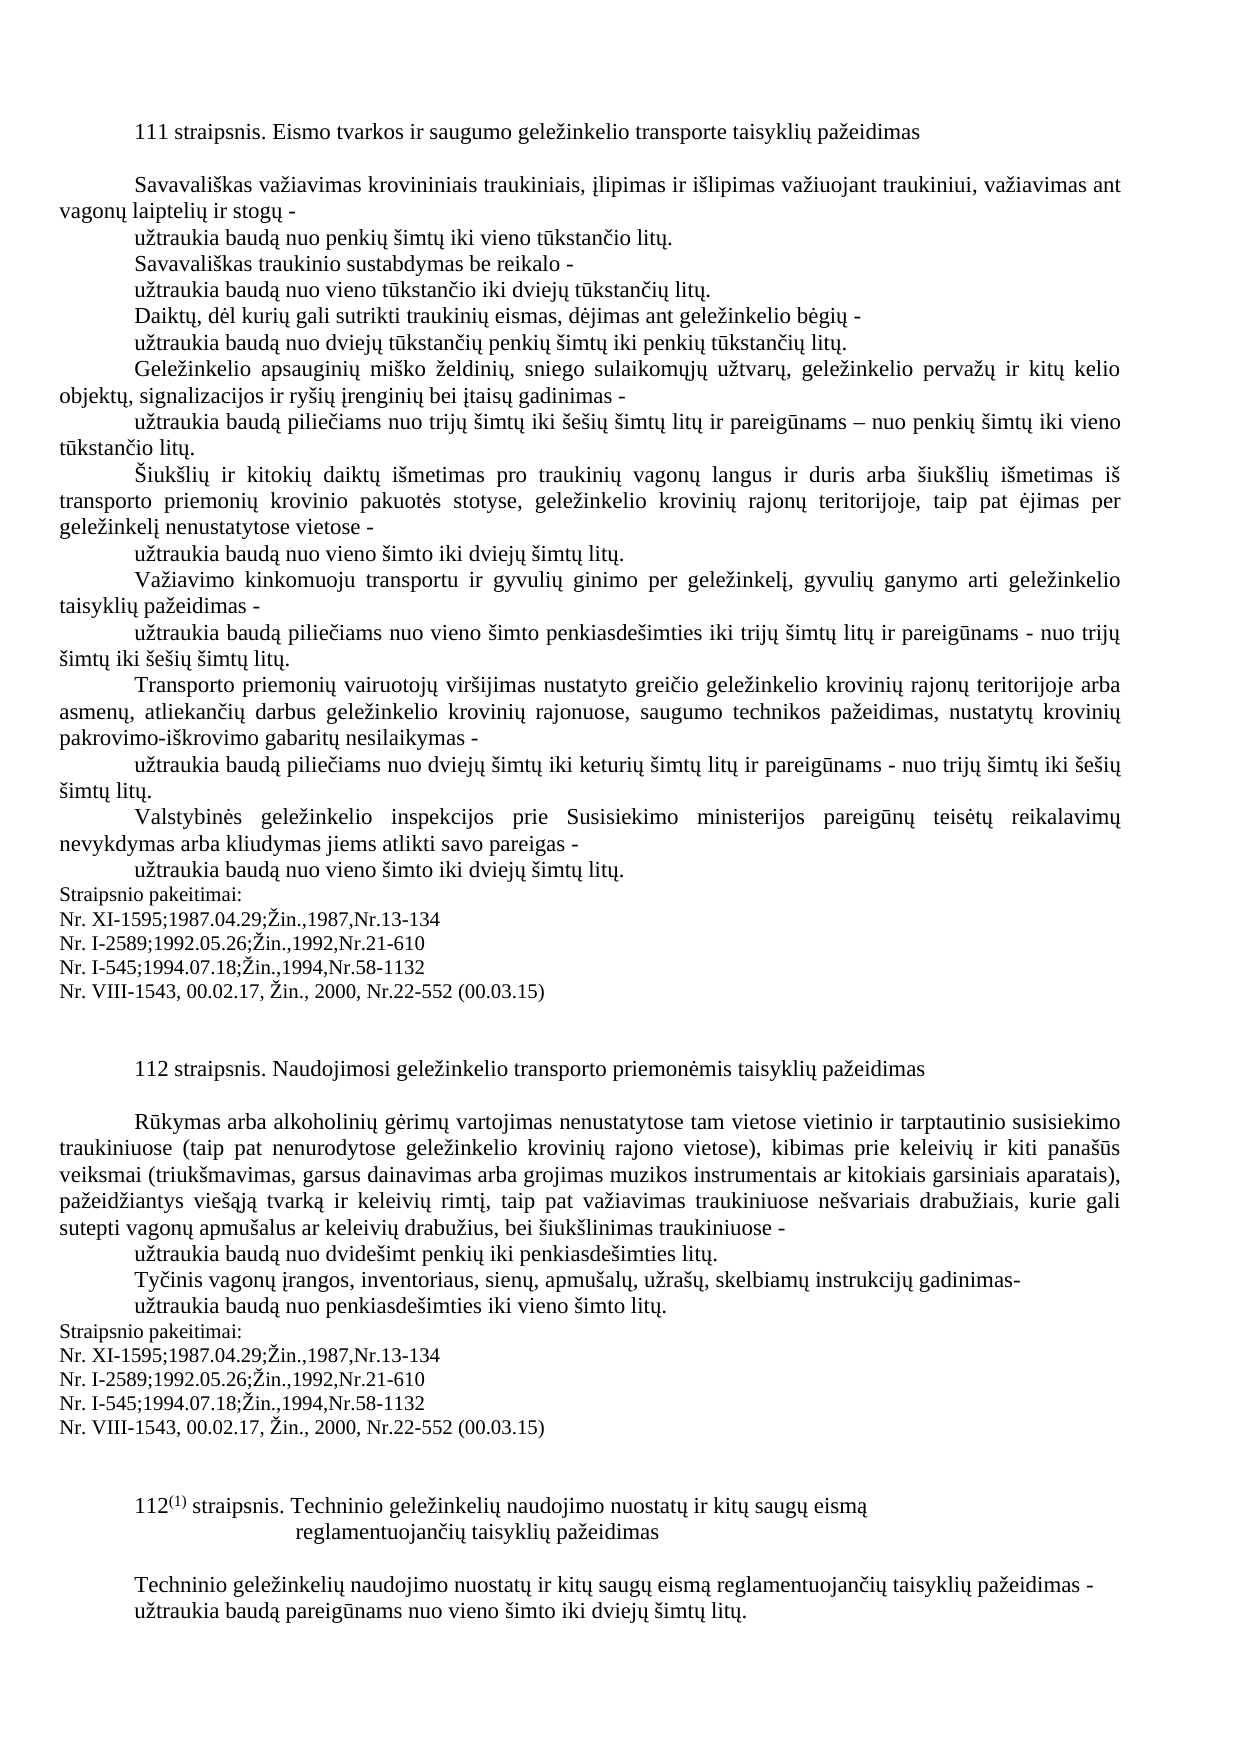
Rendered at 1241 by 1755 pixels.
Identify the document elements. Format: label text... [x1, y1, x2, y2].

text Savavališkas važiavimas krovininiais traukiniais, įlipimas ir išlipimas važiuojant traukiniui, važiavimas ant vagonų laiptelių ir stogų - [59, 171, 1122, 223]
text Važiavimo kinkomuoju transportu ir gyvulių ginimo per geležinkelį, gyvulių ganymo arti geležinkelio taisyklių pažeidimas - [59, 566, 1122, 619]
text Straipsnio pakeitimai: [59, 1319, 1122, 1343]
text 111 straipsnis. Eismo tvarkos ir saugumo geležinkelio transporte taisyklių pažeidimas [134, 118, 1122, 144]
text Šiukšlių ir kitokių daiktų išmetimas pro traukinių vagonų langus ir duris arba šiukšlių išmetimas iš transporto priemonių krovinio pakuotės stotyse, geležinkelio krovinių rajonų teritorijoje, taip pat ėjimas per geležinkelį nenustatytose vietose - [59, 461, 1122, 540]
text užtraukia baudą nuo dviejų tūkstančių penkių šimtų iki penkių tūkstančių litų. [59, 329, 1122, 355]
text užtraukia baudą nuo dvidešimt penkių iki penkiasdešimties litų. [59, 1240, 1122, 1266]
text Geležinkelio apsauginių miško želdinių, sniego sulaikomųjų užtvarų, geležinkelio pervažų ir kitų kelio objektų, signalizacijos ir ryšių įrenginių bei įtaisų gadinimas - [59, 355, 1122, 408]
text Tyčinis vagonų įrangos, inventoriaus, sienų, apmušalų, užrašų, skelbiamų instrukcijų gadinimas- [59, 1266, 1122, 1293]
text užtraukia baudą nuo penkiasdešimties iki vieno šimto litų. [59, 1293, 1122, 1319]
text Techninio geležinkelių naudojimo nuostatų ir kitų saugų eismą reglamentuojančių taisyklių pažeidimas - [59, 1571, 1122, 1597]
text užtraukia baudą piliečiams nuo trijų šimtų iki šešių šimtų litų ir pareigūnams – nuo penkių šimtų iki vieno tūkstančio litų. [59, 408, 1122, 461]
text Valstybinės geležinkelio inspekcijos prie Susisiekimo ministerijos pareigūnų teisėtų reikalavimų nevykdymas arba kliudymas jiems atlikti savo pareigas - [59, 803, 1122, 856]
text 112(1) straipsnis. Techninio geležinkelių naudojimo nuostatų ir kitų saugų eismą [134, 1492, 1122, 1518]
text užtraukia baudą pareigūnams nuo vieno šimto iki dviejų šimtų litų. [59, 1597, 1122, 1624]
text Daiktų, dėl kurių gali sutrikti traukinių eismas, dėjimas ant geležinkelio bėgių - [59, 303, 1122, 329]
text Nr. I-2589;1992.05.26;Žin.,1992,Nr.21-610 [59, 1367, 1122, 1391]
text Nr. XI-1595;1987.04.29;Žin.,1987,Nr.13-134 [59, 1343, 1122, 1367]
text užtraukia baudą piliečiams nuo vieno šimto penkiasdešimties iki trijų šimtų litų ir pareigūnams - nuo trijų šimtų iki šešių šimtų litų. [59, 619, 1122, 672]
text Transporto priemonių vairuotojų viršijimas nustatyto greičio geležinkelio krovinių rajonų teritorijoje arba asmenų, atliekančių darbus geležinkelio krovinių rajonuose, saugumo technikos pažeidimas, nustatytų krovinių pakrovimo-iškrovimo gabaritų nesilaikymas - [59, 672, 1122, 751]
text užtraukia baudą nuo vieno tūkstančio iki dviejų tūkstančių litų. [59, 276, 1122, 303]
text Nr. I-2589;1992.05.26;Žin.,1992,Nr.21-610 [59, 931, 1122, 954]
text Rūkymas arba alkoholinių gėrimų vartojimas nenustatytose tam vietose vietinio ir tarptautinio susisiekimo traukiniuose (taip pat nenurodytose geležinkelio krovinių rajono vietose), kibimas prie keleivių ir kiti panašūs veiksmai (triukšmavimas, garsus dainavimas arba grojimas muzikos instrumentais ar kitokiais garsiniais aparatais), pažeidžiantys viešąją tvarką ir keleivių rimtį, taip pat važiavimas traukiniuose nešvariais drabužiais, kurie gali sutepti vagonų apmušalus ar keleivių drabužius, bei šiukšlinimas traukiniuose - [59, 1108, 1122, 1240]
text užtraukia baudą nuo penkių šimtų iki vieno tūkstančio litų. [59, 223, 1122, 250]
text Straipsnio pakeitimai: [59, 882, 1122, 906]
text užtraukia baudą nuo vieno šimto iki dviejų šimtų litų. [59, 856, 1122, 882]
text Nr. I-545;1994.07.18;Žin.,1994,Nr.58-1132 [59, 954, 1122, 979]
text Nr. I-545;1994.07.18;Žin.,1994,Nr.58-1132 [59, 1391, 1122, 1415]
text Savavališkas traukinio sustabdymas be reikalo - [59, 250, 1122, 276]
text Nr. VIII-1543, 00.02.17, Žin., 2000, Nr.22-552 (00.03.15) [59, 979, 1122, 1003]
text Nr. XI-1595;1987.04.29;Žin.,1987,Nr.13-134 [59, 906, 1122, 931]
text reglamentuojančių taisyklių pažeidimas [295, 1518, 1122, 1545]
text Nr. VIII-1543, 00.02.17, Žin., 2000, Nr.22-552 (00.03.15) [59, 1415, 1122, 1439]
text 112 straipsnis. Naudojimosi geležinkelio transporto priemonėmis taisyklių pažeidimas [134, 1055, 1122, 1082]
text užtraukia baudą piliečiams nuo dviejų šimtų iki keturių šimtų litų ir pareigūnams - nuo trijų šimtų iki šešių šimtų litų. [59, 751, 1122, 803]
text užtraukia baudą nuo vieno šimto iki dviejų šimtų litų. [59, 540, 1122, 566]
